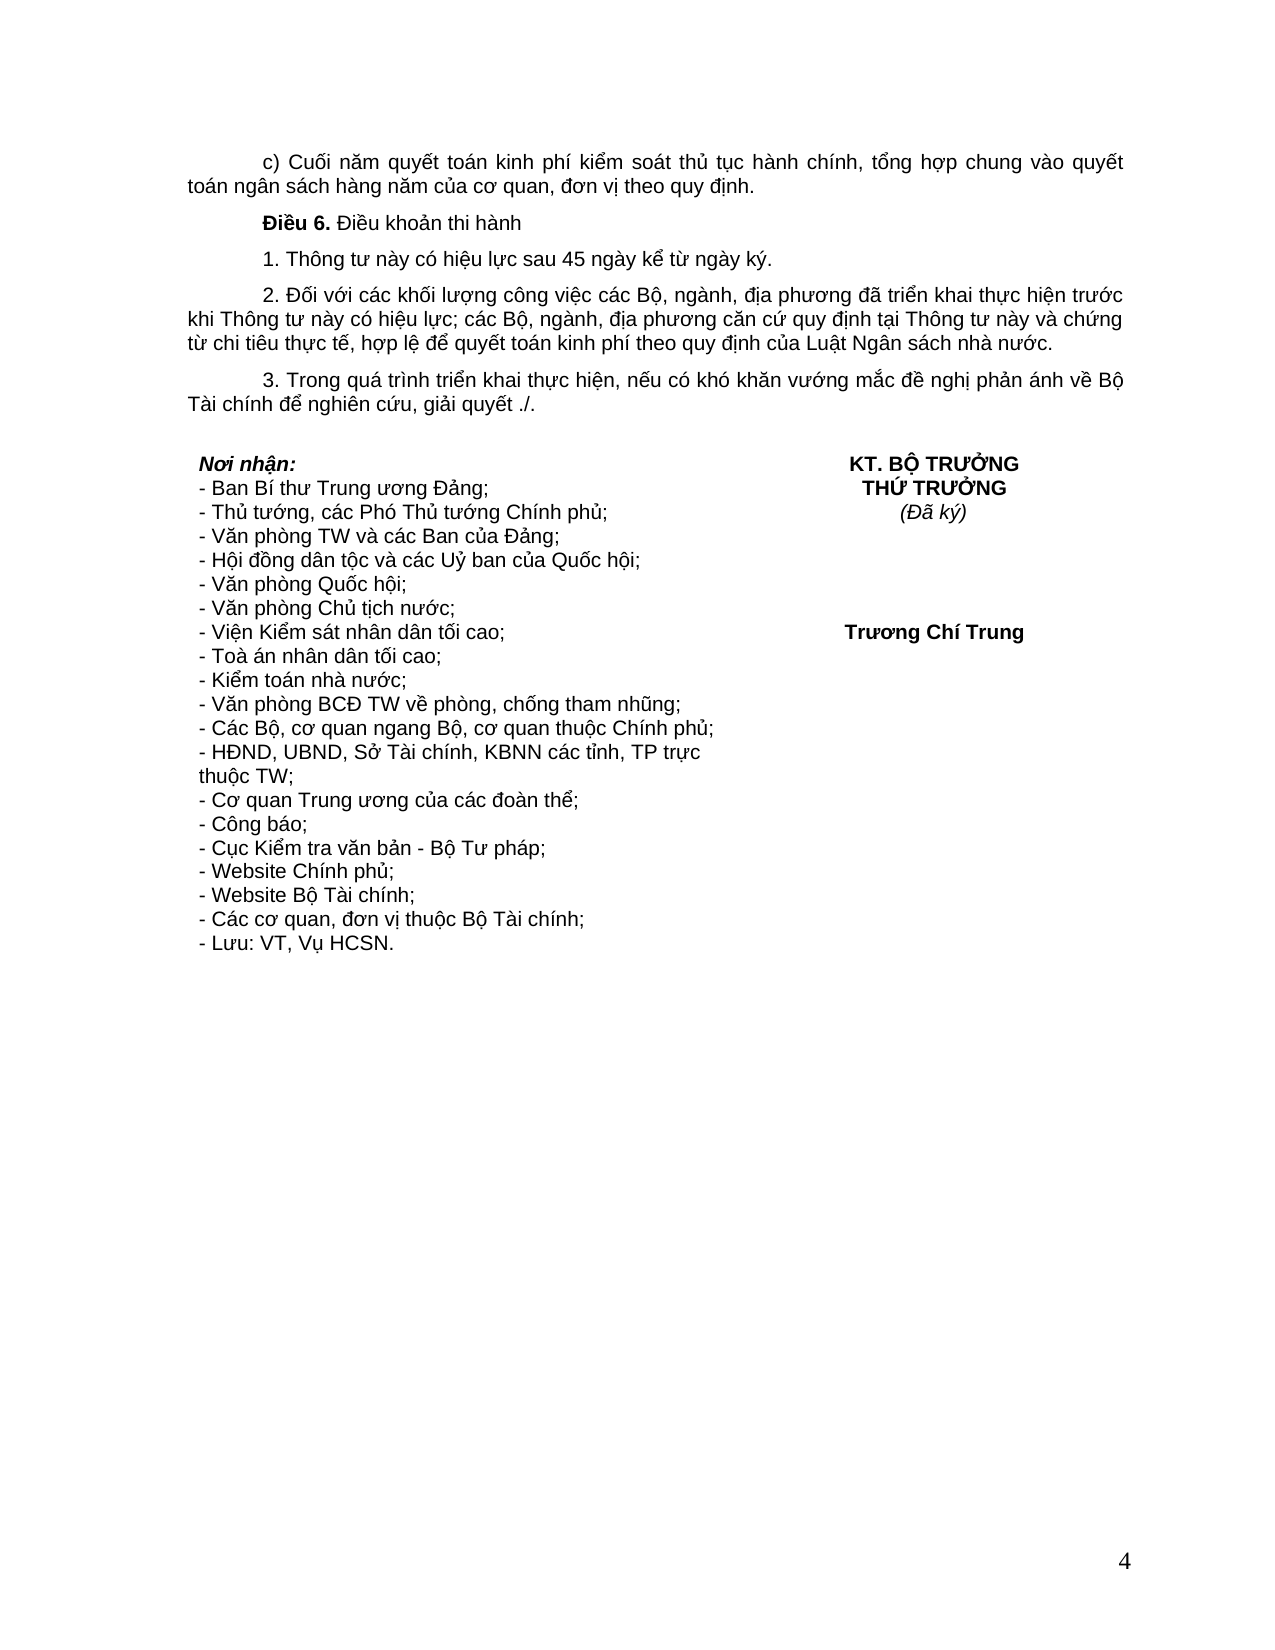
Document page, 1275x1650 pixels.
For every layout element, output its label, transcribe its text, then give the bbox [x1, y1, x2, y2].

text 1. Thông tư này có hiệu lực sau 45 ngày kể từ ngày ký. [187, 247, 1125, 271]
table_header Nơi nhận: - Ban Bí thư Trung ương Đảng; - Thủ tướng, các Phó Thủ tướng Chính phủ; - Văn phòng TW và các Ban của Đảng; - Hội đồng dân tộc và các Uỷ ban của Quốc hội; - Văn phòng Quốc hội; - Văn phòng Chủ tịch nước; - Viện Kiểm sát nhân dân tối cao; - Toà án nhân dân tối cao; - Kiểm toán nhà nước; - Văn phòng BCĐ TW về phòng, chống tham nhũng; - Các Bộ, cơ quan ngang Bộ, cơ quan thuộc Chính phủ; - HĐND, UBND, Sở Tài chính, KBNN các tỉnh, TP trực thuộc TW; - Cơ quan Trung ương của các đoàn thể; - Công báo; - Cục Kiểm tra văn bản - Bộ Tư pháp; - Website Chính phủ; - Website Bộ Tài chính; - Các cơ quan, đơn vị thuộc Bộ Tài chính; - Lưu: VT, Vụ HCSN. [188, 452, 744, 955]
text 2. Đối với các khối lượng công việc các Bộ, ngành, địa phương đã triển khai thực hiện trước khi Thông tư này có hiệu lực; các Bộ, ngành, địa phương căn cứ quy định tại Thông tư này và chứng từ chi tiêu thực tế, hợp lệ để quyết toán kinh phí theo quy định của Luật Ngân sách nhà nước. [187, 283, 1125, 355]
text c) Cuối năm quyết toán kinh phí kiểm soát thủ tục hành chính, tổng hợp chung vào quyết toán ngân sách hàng năm của cơ quan, đơn vị theo quy định. [187, 150, 1125, 198]
text 3. Trong quá trình triển khai thực hiện, nếu có khó khăn vướng mắc đề nghị phản ánh về Bộ Tài chính để nghiên cứu, giải quyết ./. [187, 368, 1125, 416]
text Điều 6. Điều khoản thi hành [187, 210, 1125, 234]
table_header KT. BỘ TRƯỞNG THỨ TRƯỞNG (Đã ký) Trương Chí Trung [744, 452, 1125, 955]
